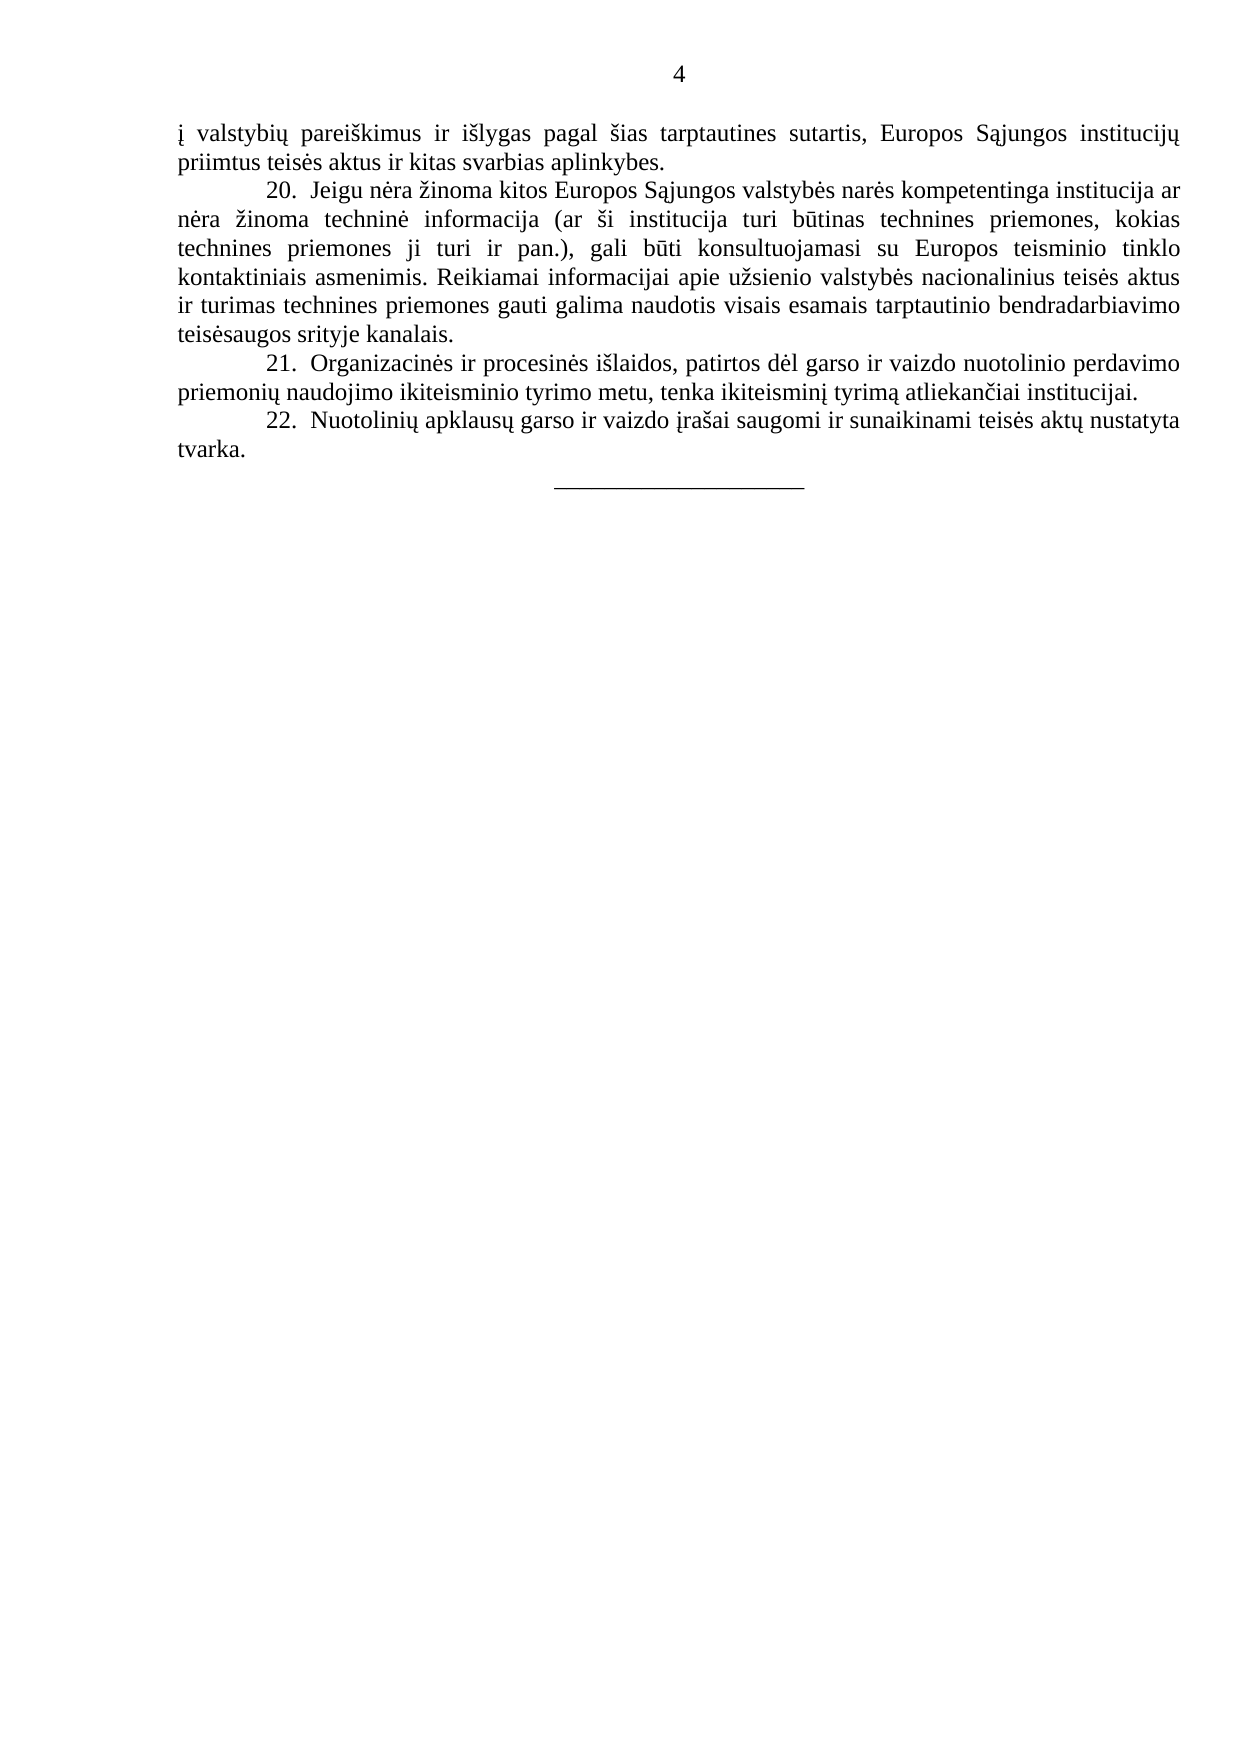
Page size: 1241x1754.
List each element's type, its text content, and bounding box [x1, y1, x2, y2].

text ____________________ [177, 463, 1181, 492]
text į valstybių pareiškimus ir išlygas pagal šias tarptautines sutartis, Europos Sąjungos institucijų priimtus teisės aktus ir kitas svarbias aplinkybes. [177, 118, 1181, 176]
text 20. Jeigu nėra žinoma kitos Europos Sąjungos valstybės narės kompetentinga institucija ar nėra žinoma techninė informacija (ar ši institucija turi būtinas technines priemones, kokias technines priemones ji turi ir pan.), gali būti konsultuojamasi su Europos teisminio tinklo kontaktiniais asmenimis. Reikiamai informacijai apie užsienio valstybės nacionalinius teisės aktus ir turimas technines priemones gauti galima naudotis visais esamais tarptautinio bendradarbiavimo teisėsaugos srityje kanalais. [177, 176, 1181, 348]
text 22. Nuotolinių apklausų garso ir vaizdo įrašai saugomi ir sunaikinami teisės aktų nustatyta tvarka. [177, 406, 1181, 463]
text 21. Organizacinės ir procesinės išlaidos, patirtos dėl garso ir vaizdo nuotolinio perdavimo priemonių naudojimo ikiteisminio tyrimo metu, tenka ikiteisminį tyrimą atliekančiai institucijai. [177, 348, 1181, 406]
